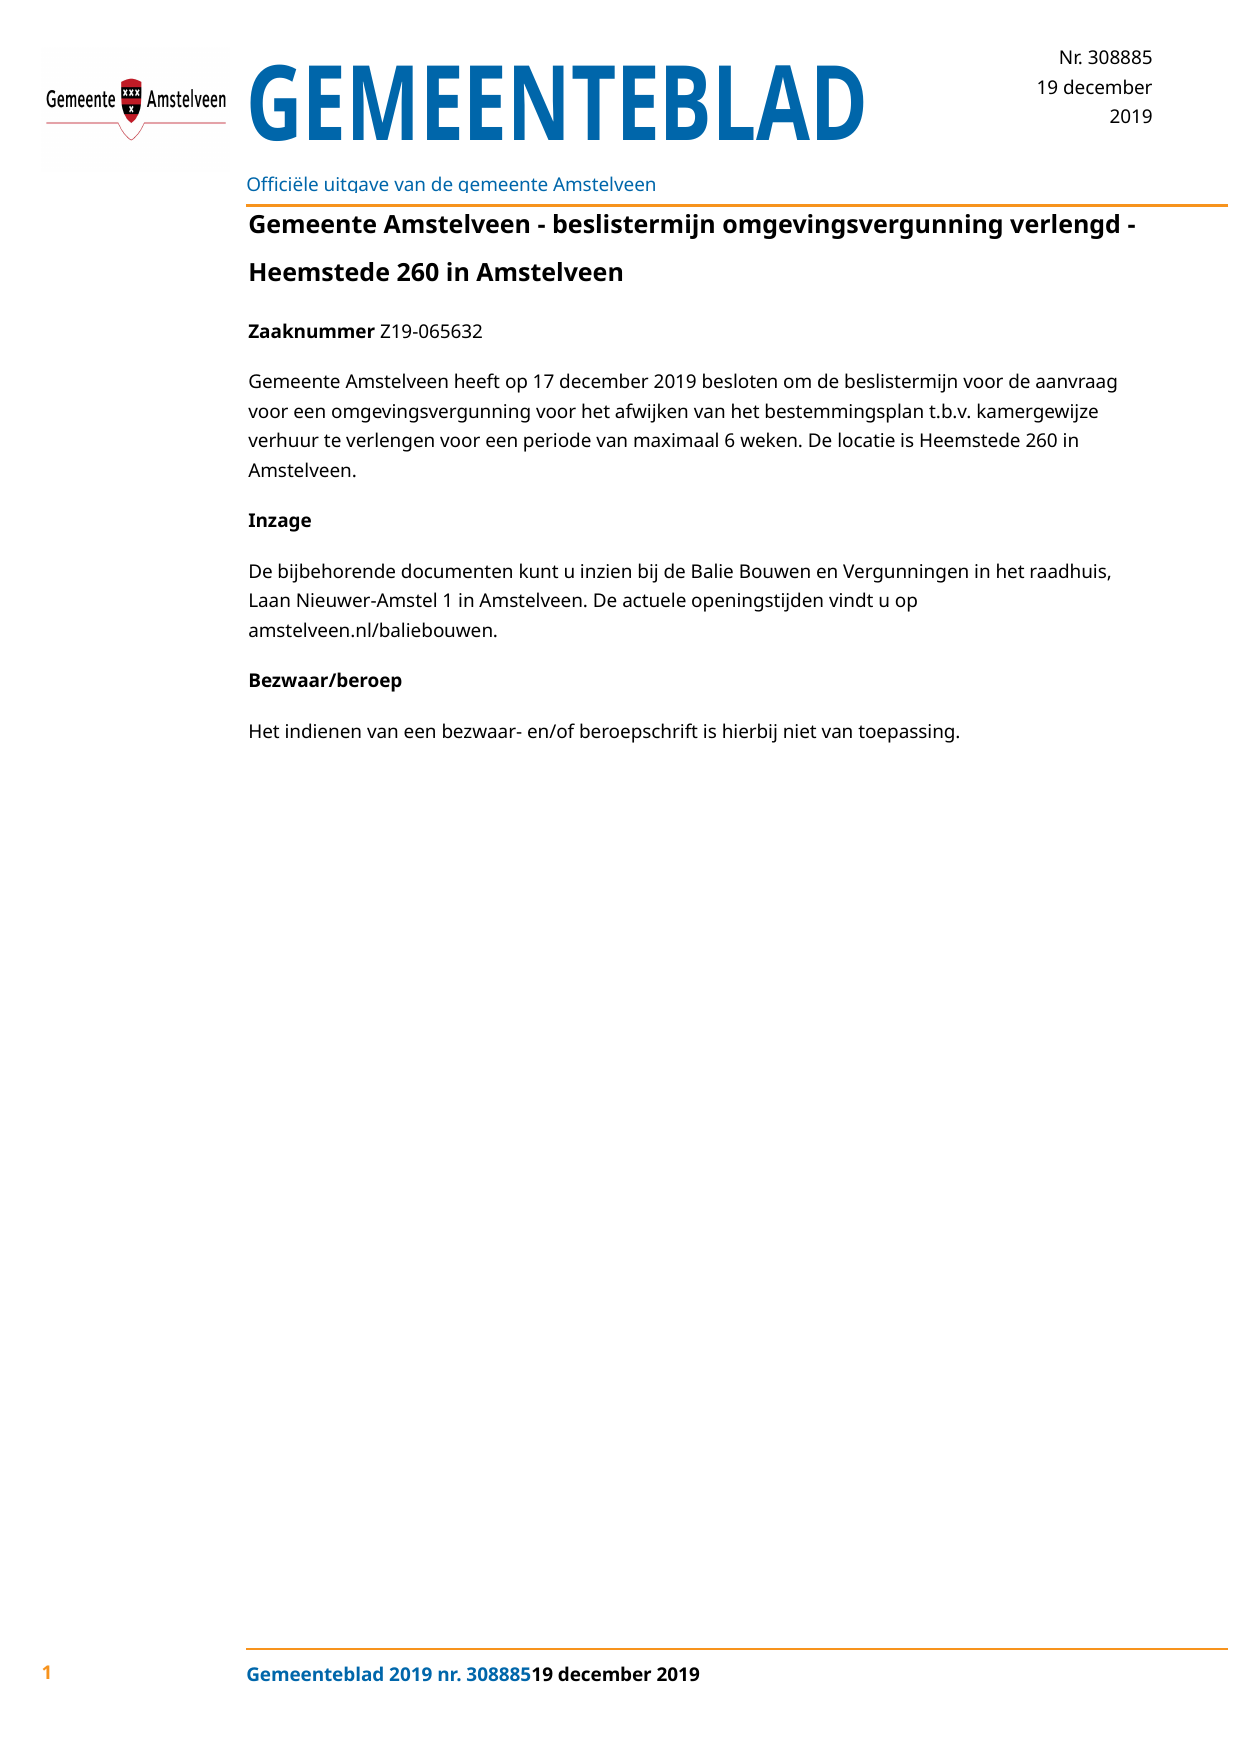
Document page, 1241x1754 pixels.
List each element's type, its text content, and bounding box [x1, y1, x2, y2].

text Inzage [248, 507, 1152, 533]
text De bijbehorende documenten kunt u inzien bij de Balie Bouwen en Vergunningen in het raadhuis, Laan Nieuwer-Amstel 1 in Amstelveen. De actuele openingstijden vindt u op amstelveen.nl/baliebouwen. [248, 558, 1152, 643]
picture [41, 47, 231, 172]
text Gemeente Amstelveen heeft op 17 december 2019 besloten om de beslistermijn voor de aanvraag voor een omgevingsvergunning voor het afwijken van het bestemmingsplan t.b.v. kamergewijze verhuur te verlengen voor een periode van maximaal 6 weken. De locatie is Heemstede 260 in Amstelveen. [248, 368, 1152, 483]
text Gemeente Amstelveen - beslistermijn omgevingsvergunning verlengd - Heemstede 260 in Amstelveen [248, 207, 1152, 288]
text Bezwaar/beroep [248, 667, 1152, 693]
text Het indienen van een bezwaar- en/of beroepschrift is hierbij niet van toepassing. [248, 718, 1152, 744]
text Zaaknummer Z19-065632 [248, 318, 1152, 344]
